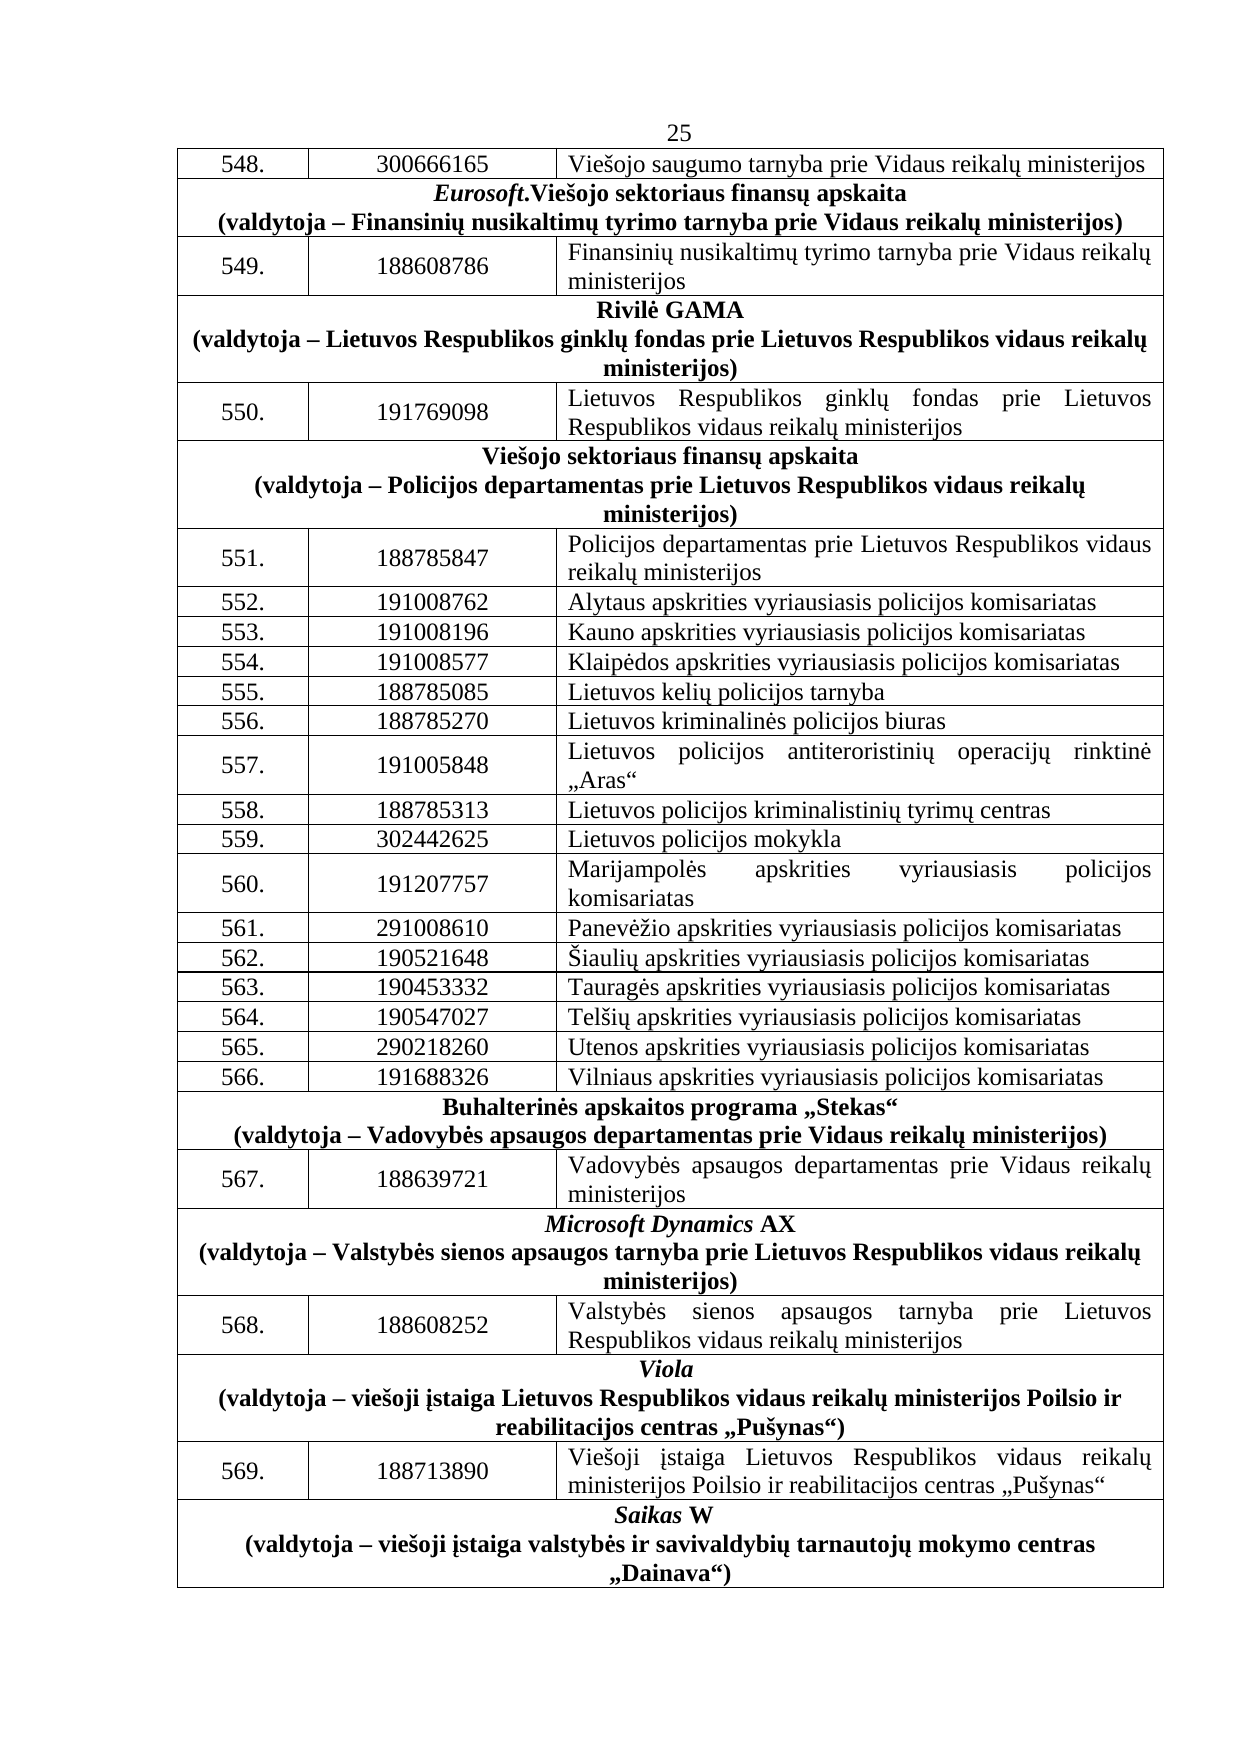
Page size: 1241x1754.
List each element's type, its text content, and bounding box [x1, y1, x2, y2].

table_cell Lietuvos policijos mokykla [557, 825, 1163, 853]
table_cell Valstybės sienos apsaugos tarnyba prie Lietuvos Respublikos vidaus reikalų ministerijos [557, 1296, 1163, 1353]
table_cell 188785085 [309, 677, 556, 705]
table_cell 563. [178, 973, 308, 1001]
table_cell Viešojo saugumo tarnyba prie Vidaus reikalų ministerijos [557, 149, 1163, 177]
table_cell 553. [178, 617, 308, 646]
table_cell Utenos apskrities vyriausiasis policijos komisariatas [557, 1032, 1163, 1061]
table_cell 188785313 [309, 795, 556, 823]
table_cell 549. [178, 237, 308, 294]
table_cell 557. [178, 736, 308, 794]
table_cell 561. [178, 913, 308, 942]
table_cell 191207757 [309, 854, 556, 912]
table_cell Viola (valdytoja – viešoji įstaiga Lietuvos Respublikos vidaus reikalų ministerijos Poilsio ir reabilitacijos centras „Pušynas“) [178, 1355, 1163, 1441]
table_cell Saikas W (valdytoja – viešoji įstaiga valstybės ir savivaldybių tarnautojų mokymo centras „Dainava“) [178, 1500, 1163, 1587]
table_cell Lietuvos policijos kriminalistinių tyrimų centras [557, 795, 1163, 823]
table_cell 564. [178, 1002, 308, 1031]
table_cell Šiaulių apskrities vyriausiasis policijos komisariatas [557, 943, 1163, 971]
table_cell 191008577 [309, 647, 556, 676]
table_cell 548. [178, 149, 308, 177]
table_cell 556. [178, 706, 308, 735]
table_cell 190547027 [309, 1002, 556, 1031]
table_cell 302442625 [309, 825, 556, 853]
table_cell 567. [178, 1150, 308, 1208]
table_cell Marijampolės apskrities vyriausiasis policijos komisariatas [557, 854, 1163, 912]
table_cell 190453332 [309, 973, 556, 1001]
table_cell 191008762 [309, 587, 556, 616]
table_cell 191688326 [309, 1062, 556, 1091]
table_cell Rivilė GAMA (valdytoja – Lietuvos Respublikos ginklų fondas prie Lietuvos Respublikos vidaus reikalų ministerijos) [178, 296, 1163, 382]
table_cell 569. [178, 1442, 308, 1499]
table_cell 191005848 [309, 736, 556, 794]
table_cell 560. [178, 854, 308, 912]
table_cell Tauragės apskrities vyriausiasis policijos komisariatas [557, 973, 1163, 1001]
table_cell 188608252 [309, 1296, 556, 1353]
table_cell Lietuvos policijos antiteroristinių operacijų rinktinė „Aras“ [557, 736, 1163, 794]
table_cell 291008610 [309, 913, 556, 942]
table_cell 188639721 [309, 1150, 556, 1208]
table_cell 562. [178, 943, 308, 971]
table_cell Telšių apskrities vyriausiasis policijos komisariatas [557, 1002, 1163, 1031]
table_cell 555. [178, 677, 308, 705]
table_cell 188785270 [309, 706, 556, 735]
table_cell 551. [178, 529, 308, 586]
table_cell 290218260 [309, 1032, 556, 1061]
table_cell Lietuvos kelių policijos tarnyba [557, 677, 1163, 705]
table_cell Lietuvos Respublikos ginklų fondas prie Lietuvos Respublikos vidaus reikalų ministerijos [557, 383, 1163, 440]
table_cell Policijos departamentas prie Lietuvos Respublikos vidaus reikalų ministerijos [557, 529, 1163, 586]
table_cell Microsoft Dynamics AX (valdytoja – Valstybės sienos apsaugos tarnyba prie Lietuvos Respublikos vidaus reikalų ministerijos) [178, 1209, 1163, 1295]
table_cell Viešoji įstaiga Lietuvos Respublikos vidaus reikalų ministerijos Poilsio ir reabilitacijos centras „Pušynas“ [557, 1442, 1163, 1499]
table_cell Klaipėdos apskrities vyriausiasis policijos komisariatas [557, 647, 1163, 676]
table_cell 565. [178, 1032, 308, 1061]
table_cell 568. [178, 1296, 308, 1353]
table_cell 188608786 [309, 237, 556, 294]
table_cell 559. [178, 825, 308, 853]
table_cell Viešojo sektoriaus finansų apskaita (valdytoja – Policijos departamentas prie Lietuvos Respublikos vidaus reikalų ministerijos) [178, 441, 1163, 528]
table_cell 190521648 [309, 943, 556, 971]
table_cell 558. [178, 795, 308, 823]
table_cell 300666165 [309, 149, 556, 177]
table_cell Eurosoft.Viešojo sektoriaus finansų apskaita (valdytoja – Finansinių nusikaltimų tyrimo tarnyba prie Vidaus reikalų ministerijos) [178, 179, 1163, 236]
table_cell 191769098 [309, 383, 556, 440]
table_cell 191008196 [309, 617, 556, 646]
table_cell Alytaus apskrities vyriausiasis policijos komisariatas [557, 587, 1163, 616]
table_cell Panevėžio apskrities vyriausiasis policijos komisariatas [557, 913, 1163, 942]
table_cell Kauno apskrities vyriausiasis policijos komisariatas [557, 617, 1163, 646]
table_cell 552. [178, 587, 308, 616]
table_cell Finansinių nusikaltimų tyrimo tarnyba prie Vidaus reikalų ministerijos [557, 237, 1163, 294]
table_cell Vilniaus apskrities vyriausiasis policijos komisariatas [557, 1062, 1163, 1091]
table_cell 554. [178, 647, 308, 676]
table_cell 566. [178, 1062, 308, 1091]
table_cell Buhalterinės apskaitos programa „Stekas“ (valdytoja – Vadovybės apsaugos departamentas prie Vidaus reikalų ministerijos) [178, 1092, 1163, 1149]
table_cell 188785847 [309, 529, 556, 586]
table_cell Vadovybės apsaugos departamentas prie Vidaus reikalų ministerijos [557, 1150, 1163, 1208]
table_cell Lietuvos kriminalinės policijos biuras [557, 706, 1163, 735]
table_cell 550. [178, 383, 308, 440]
table_cell 188713890 [309, 1442, 556, 1499]
